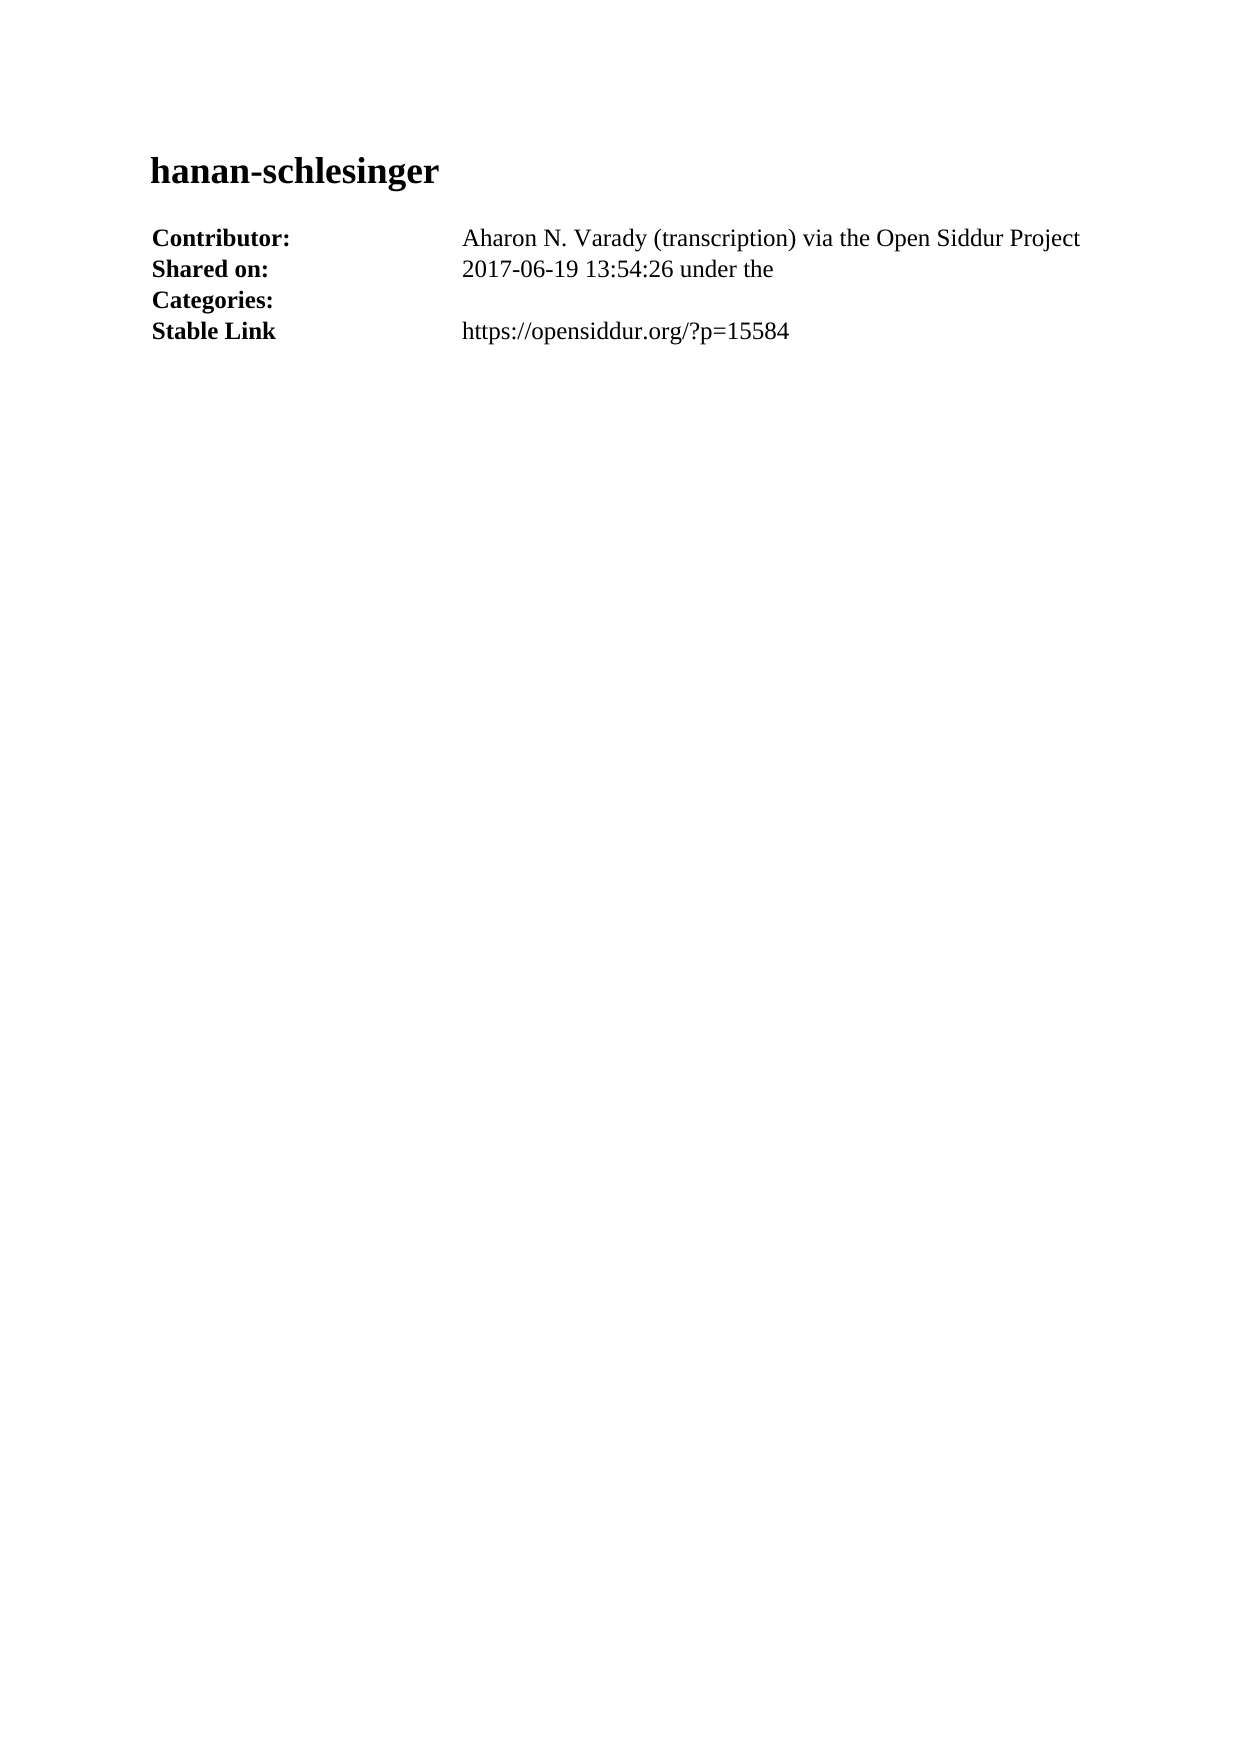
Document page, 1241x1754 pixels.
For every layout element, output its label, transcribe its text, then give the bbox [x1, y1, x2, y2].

table_cell Categories: [150, 284, 460, 315]
table_header Contributor: [150, 223, 460, 253]
subtitle hanan-schlesinger [150, 150, 1090, 192]
table_cell Stable Link [150, 315, 460, 346]
table_cell Shared on: [150, 254, 460, 284]
table_cell 2017-06-19 13:54:26 under the [460, 254, 1090, 284]
table_cell https://opensiddur.org/?p=15584 [460, 315, 1090, 346]
table_cell [460, 284, 1090, 315]
table_header Aharon N. Varady (transcription) via the Open Siddur Project [460, 223, 1090, 253]
